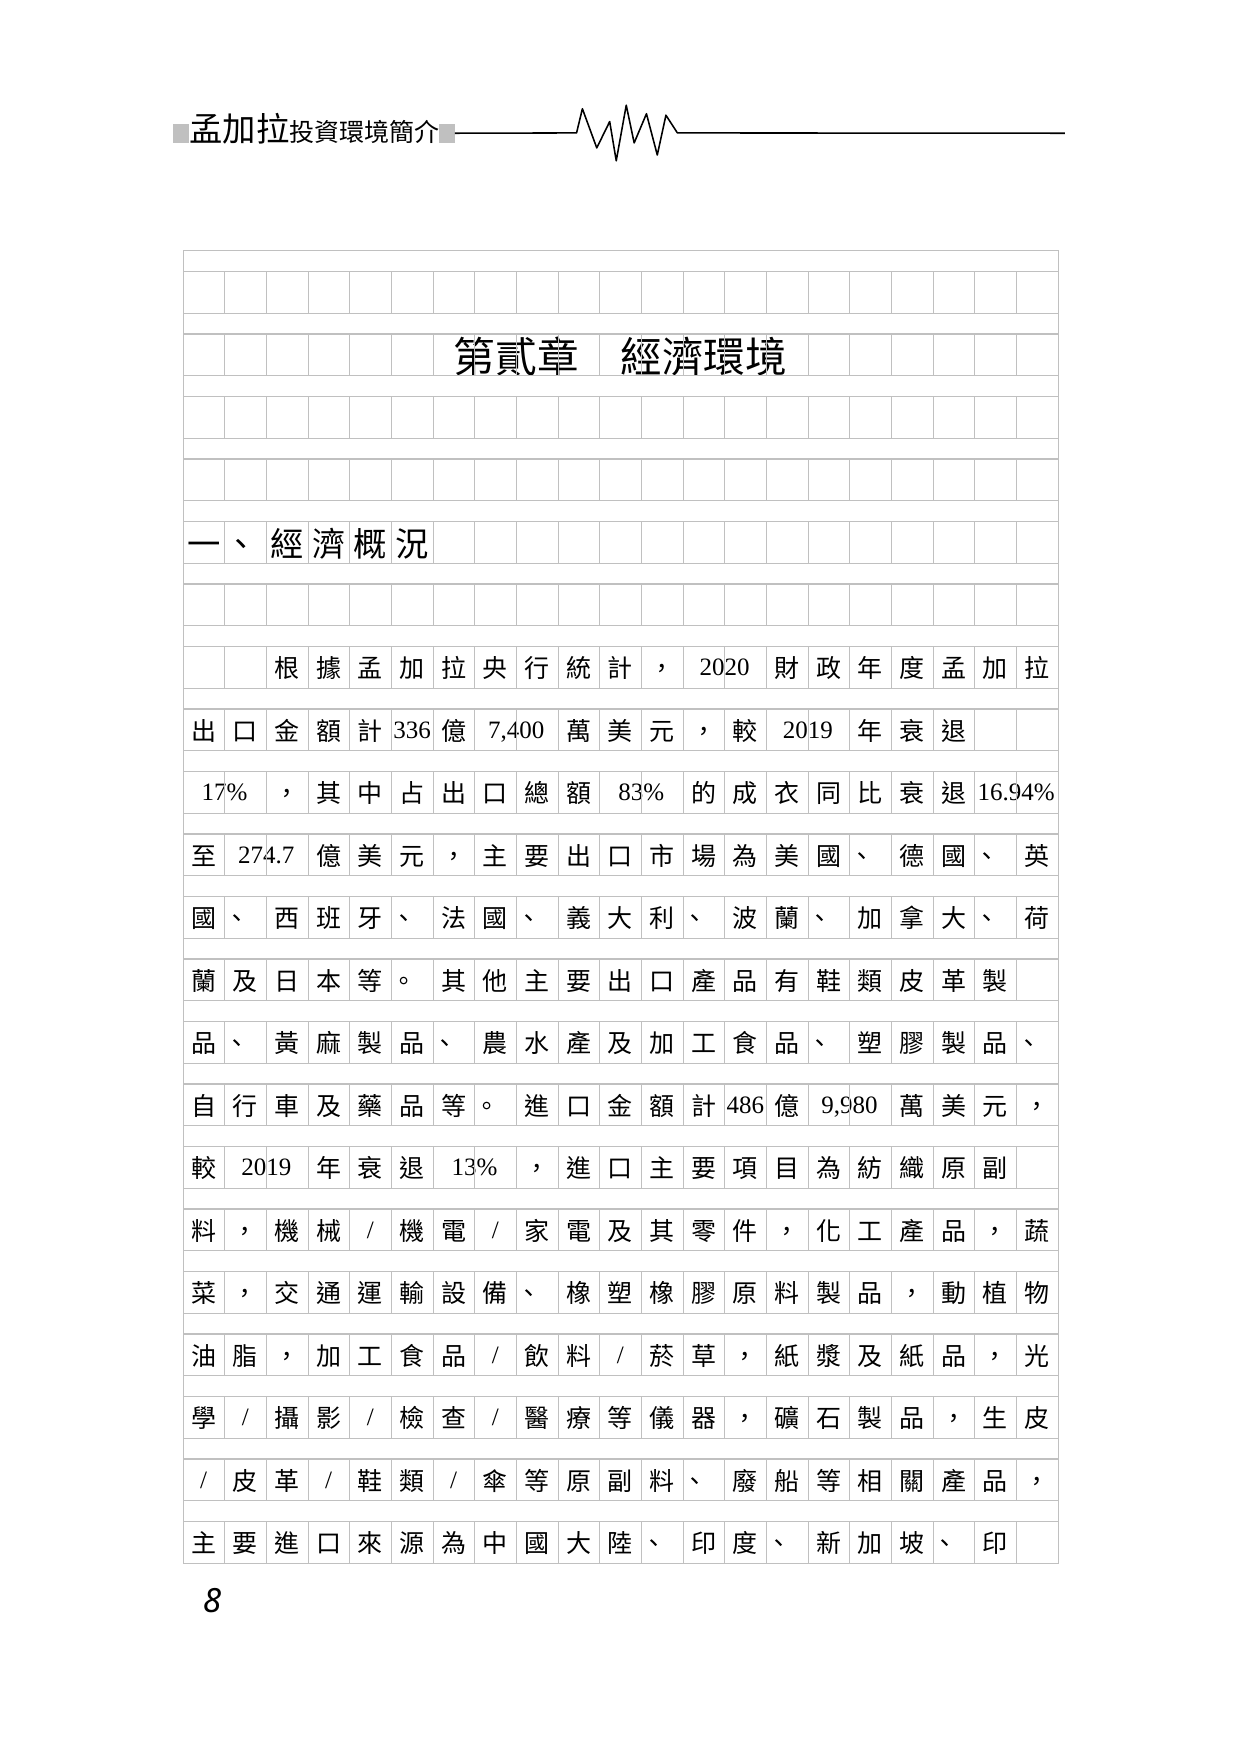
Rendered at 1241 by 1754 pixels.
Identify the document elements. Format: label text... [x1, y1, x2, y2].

text 根據孟加拉央行統計，2020財政年度孟加拉出口金額計336億7,400萬美元，較2019年衰退17%，其中占出口總額83%的成衣同比衰退16.94%至274.7億美元，主要出口市場為美國、德國、英國、西班牙、法國、義大利、波蘭、加拿大、荷蘭及日本等。其他主要出口產品有鞋類皮革製品、黃麻製品、農水產及加工食品、塑膠製品、自行車及藥品等。進口金額計486億9,980萬美元，較2019年衰退13%，進口主要項目為紡織原副料，機械/機電/家電及其零件，化工產品，蔬菜，交通運輸設備、橡塑橡膠原料製品，動植物油脂，加工食品/飲料/菸草，紙漿及紙品，光學/攝影/檢查/醫療等儀器，礦石製品，生皮/皮革/鞋類/傘等原副料、廢船等相關產品，主要進口來源為中國大陸、印度、新加坡、印尼、日本、美國、馬來西亞、巴西、南韓、阿聯、德國、卡達、沙烏地、臺灣（14）、泰國、科威特、俄羅斯、澳洲等。據孟加拉央行，2020會計年度孟國經濟成長率達5.24%，出進口皆因「嚴重特殊傳染性肺炎」（COVID-19）疫情影響而衰退。 [184, 876, 1058, 896]
text 經 [267, 522, 308, 563]
text 況 [392, 522, 433, 563]
text 根據孟加拉央行統計，2020財政年度孟加拉出口金額計336億7,400萬美元，較2019年衰退17%，其中占出口總額83%的成衣同比衰退16.94%至274.7億美元，主要出口市場為美國、德國、英國、西班牙、法國、義大利、波蘭、加拿大、荷蘭及日本等。其他主要出口產品有鞋類皮革製品、黃麻製品、農水產及加工食品、塑膠製品、自行車及藥品等。進口金額計486億9,980萬美元，較2019年衰退13%，進口主要項目為紡織原副料，機械/機電/家電及其零件，化工產品，蔬菜，交通運輸設備、橡塑橡膠原料製品，動植物油脂，加工食品/飲料/菸草，紙漿及紙品，光學/攝影/檢查/醫療等儀器，礦石製品，生皮/皮革/鞋類/傘等原副料、廢船等相關產品，主要進口來源為中國大陸、印度、新加坡、印尼、日本、美國、馬來西亞、巴西、南韓、阿聯、德國、卡達、沙烏地、臺灣（14）、泰國、科威特、俄羅斯、澳洲等。據孟加拉央行，2020會計年度孟國經濟成長率達5.24%，出進口皆因「嚴重特殊傳染性肺炎」（COVID-19）疫情影響而衰退。 [184, 1189, 1058, 1208]
text [600, 522, 641, 563]
text 第貳章 經濟環境 [975, 335, 1016, 375]
text 根據孟加拉央行統計，2020財政年度孟加拉出口金額計336億7,400萬美元，較2019年衰退17%，其中占出口總額83%的成衣同比衰退16.94%至274.7億美元，主要出口市場為美國、德國、英國、西班牙、法國、義大利、波蘭、加拿大、荷蘭及日本等。其他主要出口產品有鞋類皮革製品、黃麻製品、農水產及加工食品、塑膠製品、自行車及藥品等。進口金額計486億9,980萬美元，較2019年衰退13%，進口主要項目為紡織原副料，機械/機電/家電及其零件，化工產品，蔬菜，交通運輸設備、橡塑橡膠原料製品，動植物油脂，加工食品/飲料/菸草，紙漿及紙品，光學/攝影/檢查/醫療等儀器，礦石製品，生皮/皮革/鞋類/傘等原副料、廢船等相關產品，主要進口來源為中國大陸、印度、新加坡、印尼、日本、美國、馬來西亞、巴西、南韓、阿聯、德國、卡達、沙烏地、臺灣（14）、泰國、科威特、俄羅斯、澳洲等。據孟加拉央行，2020會計年度孟國經濟成長率達5.24%，出進口皆因「嚴重特殊傳染性肺炎」（COVID-19）疫情影響而衰退。 [184, 1439, 1058, 1458]
text 根據孟加拉央行統計，2020財政年度孟加拉出口金額計336億7,400萬美元，較2019年衰退17%，其中占出口總額83%的成衣同比衰退16.94%至274.7億美元，主要出口市場為美國、德國、英國、西班牙、法國、義大利、波蘭、加拿大、荷蘭及日本等。其他主要出口產品有鞋類皮革製品、黃麻製品、農水產及加工食品、塑膠製品、自行車及藥品等。進口金額計486億9,980萬美元，較2019年衰退13%，進口主要項目為紡織原副料，機械/機電/家電及其零件，化工產品，蔬菜，交通運輸設備、橡塑橡膠原料製品，動植物油脂，加工食品/飲料/菸草，紙漿及紙品，光學/攝影/檢查/醫療等儀器，礦石製品，生皮/皮革/鞋類/傘等原副料、廢船等相關產品，主要進口來源為中國大陸、印度、新加坡、印尼、日本、美國、馬來西亞、巴西、南韓、阿聯、德國、卡達、沙烏地、臺灣（14）、泰國、科威特、俄羅斯、澳洲等。據孟加拉央行，2020會計年度孟國經濟成長率達5.24%，出進口皆因「嚴重特殊傳染性肺炎」（COVID-19）疫情影響而衰退。 [184, 939, 1058, 958]
text 第貳章 經濟環境 [767, 335, 808, 375]
text 概 [350, 522, 391, 563]
text 第貳章 經濟環境 [517, 335, 558, 375]
text [767, 522, 808, 563]
text 根據孟加拉央行統計，2020財政年度孟加拉出口金額計336億7,400萬美元，較2019年衰退17%，其中占出口總額83%的成衣同比衰退16.94%至274.7億美元，主要出口市場為美國、德國、英國、西班牙、法國、義大利、波蘭、加拿大、荷蘭及日本等。其他主要出口產品有鞋類皮革製品、黃麻製品、農水產及加工食品、塑膠製品、自行車及藥品等。進口金額計486億9,980萬美元，較2019年衰退13%，進口主要項目為紡織原副料，機械/機電/家電及其零件，化工產品，蔬菜，交通運輸設備、橡塑橡膠原料製品，動植物油脂，加工食品/飲料/菸草，紙漿及紙品，光學/攝影/檢查/醫療等儀器，礦石製品，生皮/皮革/鞋類/傘等原副料、廢船等相關產品，主要進口來源為中國大陸、印度、新加坡、印尼、日本、美國、馬來西亞、巴西、南韓、阿聯、德國、卡達、沙烏地、臺灣（14）、泰國、科威特、俄羅斯、澳洲等。據孟加拉央行，2020會計年度孟國經濟成長率達5.24%，出進口皆因「嚴重特殊傳染性肺炎」（COVID-19）疫情影響而衰退。 [184, 1251, 1058, 1271]
text 第貳章 經濟環境 [850, 335, 891, 375]
text 根據孟加拉央行統計，2020財政年度孟加拉出口金額計336億7,400萬美元，較2019年衰退17%，其中占出口總額83%的成衣同比衰退16.94%至274.7億美元，主要出口市場為美國、德國、英國、西班牙、法國、義大利、波蘭、加拿大、荷蘭及日本等。其他主要出口產品有鞋類皮革製品、黃麻製品、農水產及加工食品、塑膠製品、自行車及藥品等。進口金額計486億9,980萬美元，較2019年衰退13%，進口主要項目為紡織原副料，機械/機電/家電及其零件，化工產品，蔬菜，交通運輸設備、橡塑橡膠原料製品，動植物油脂，加工食品/飲料/菸草，紙漿及紙品，光學/攝影/檢查/醫療等儀器，礦石製品，生皮/皮革/鞋類/傘等原副料、廢船等相關產品，主要進口來源為中國大陸、印度、新加坡、印尼、日本、美國、馬來西亞、巴西、南韓、阿聯、德國、卡達、沙烏地、臺灣（14）、泰國、科威特、俄羅斯、澳洲等。據孟加拉央行，2020會計年度孟國經濟成長率達5.24%，出進口皆因「嚴重特殊傳染性肺炎」（COVID-19）疫情影響而衰退。 [184, 814, 1058, 833]
text [809, 522, 849, 563]
text [684, 522, 724, 563]
text 根據孟加拉央行統計，2020財政年度孟加拉出口金額計336億7,400萬美元，較2019年衰退17%，其中占出口總額83%的成衣同比衰退16.94%至274.7億美元，主要出口市場為美國、德國、英國、西班牙、法國、義大利、波蘭、加拿大、荷蘭及日本等。其他主要出口產品有鞋類皮革製品、黃麻製品、農水產及加工食品、塑膠製品、自行車及藥品等。進口金額計486億9,980萬美元，較2019年衰退13%，進口主要項目為紡織原副料，機械/機電/家電及其零件，化工產品，蔬菜，交通運輸設備、橡塑橡膠原料製品，動植物油脂，加工食品/飲料/菸草，紙漿及紙品，光學/攝影/檢查/醫療等儀器，礦石製品，生皮/皮革/鞋類/傘等原副料、廢船等相關產品，主要進口來源為中國大陸、印度、新加坡、印尼、日本、美國、馬來西亞、巴西、南韓、阿聯、德國、卡達、沙烏地、臺灣（14）、泰國、科威特、俄羅斯、澳洲等。據孟加拉央行，2020會計年度孟國經濟成長率達5.24%，出進口皆因「嚴重特殊傳染性肺炎」（COVID-19）疫情影響而衰退。 [184, 1126, 1058, 1146]
text 第貳章 經濟環境 [350, 335, 391, 375]
text 第貳章 經濟環境 [434, 335, 474, 375]
text 第貳章 經濟環境 [475, 335, 516, 375]
text 第貳章 經濟環境 [725, 335, 766, 375]
text 根據孟加拉央行統計，2020財政年度孟加拉出口金額計336億7,400萬美元，較2019年衰退17%，其中占出口總額83%的成衣同比衰退16.94%至274.7億美元，主要出口市場為美國、德國、英國、西班牙、法國、義大利、波蘭、加拿大、荷蘭及日本等。其他主要出口產品有鞋類皮革製品、黃麻製品、農水產及加工食品、塑膠製品、自行車及藥品等。進口金額計486億9,980萬美元，較2019年衰退13%，進口主要項目為紡織原副料，機械/機電/家電及其零件，化工產品，蔬菜，交通運輸設備、橡塑橡膠原料製品，動植物油脂，加工食品/飲料/菸草，紙漿及紙品，光學/攝影/檢查/醫療等儀器，礦石製品，生皮/皮革/鞋類/傘等原副料、廢船等相關產品，主要進口來源為中國大陸、印度、新加坡、印尼、日本、美國、馬來西亞、巴西、南韓、阿聯、德國、卡達、沙烏地、臺灣（14）、泰國、科威特、俄羅斯、澳洲等。據孟加拉央行，2020會計年度孟國經濟成長率達5.24%，出進口皆因「嚴重特殊傳染性肺炎」（COVID-19）疫情影響而衰退。 [184, 1064, 1058, 1083]
text [850, 522, 891, 563]
text 濟 [309, 522, 349, 563]
text 根據孟加拉央行統計，2020財政年度孟加拉出口金額計336億7,400萬美元，較2019年衰退17%，其中占出口總額83%的成衣同比衰退16.94%至274.7億美元，主要出口市場為美國、德國、英國、西班牙、法國、義大利、波蘭、加拿大、荷蘭及日本等。其他主要出口產品有鞋類皮革製品、黃麻製品、農水產及加工食品、塑膠製品、自行車及藥品等。進口金額計486億9,980萬美元，較2019年衰退13%，進口主要項目為紡織原副料，機械/機電/家電及其零件，化工產品，蔬菜，交通運輸設備、橡塑橡膠原料製品，動植物油脂，加工食品/飲料/菸草，紙漿及紙品，光學/攝影/檢查/醫療等儀器，礦石製品，生皮/皮革/鞋類/傘等原副料、廢船等相關產品，主要進口來源為中國大陸、印度、新加坡、印尼、日本、美國、馬來西亞、巴西、南韓、阿聯、德國、卡達、沙烏地、臺灣（14）、泰國、科威特、俄羅斯、澳洲等。據孟加拉央行，2020會計年度孟國經濟成長率達5.24%，出進口皆因「嚴重特殊傳染性肺炎」（COVID-19）疫情影響而衰退。 [184, 689, 1058, 708]
text [975, 522, 1016, 563]
text [559, 522, 599, 563]
text 第貳章 經濟環境 [267, 335, 308, 375]
text 第貳章 經濟環境 [517, 345, 528, 375]
text 、 [225, 522, 266, 563]
text 根據孟加拉央行統計，2020財政年度孟加拉出口金額計336億7,400萬美元，較2019年衰退17%，其中占出口總額83%的成衣同比衰退16.94%至274.7億美元，主要出口市場為美國、德國、英國、西班牙、法國、義大利、波蘭、加拿大、荷蘭及日本等。其他主要出口產品有鞋類皮革製品、黃麻製品、農水產及加工食品、塑膠製品、自行車及藥品等。進口金額計486億9,980萬美元，較2019年衰退13%，進口主要項目為紡織原副料，機械/機電/家電及其零件，化工產品，蔬菜，交通運輸設備、橡塑橡膠原料製品，動植物油脂，加工食品/飲料/菸草，紙漿及紙品，光學/攝影/檢查/醫療等儀器，礦石製品，生皮/皮革/鞋類/傘等原副料、廢船等相關產品，主要進口來源為中國大陸、印度、新加坡、印尼、日本、美國、馬來西亞、巴西、南韓、阿聯、德國、卡達、沙烏地、臺灣（14）、泰國、科威特、俄羅斯、澳洲等。據孟加拉央行，2020會計年度孟國經濟成長率達5.24%，出進口皆因「嚴重特殊傳染性肺炎」（COVID-19）疫情影響而衰退。 [184, 1376, 1058, 1396]
text [642, 522, 683, 563]
text [517, 522, 558, 563]
text 第貳章 經濟環境 [225, 335, 266, 375]
text 根據孟加拉央行統計，2020財政年度孟加拉出口金額計336億7,400萬美元，較2019年衰退17%，其中占出口總額83%的成衣同比衰退16.94%至274.7億美元，主要出口市場為美國、德國、英國、西班牙、法國、義大利、波蘭、加拿大、荷蘭及日本等。其他主要出口產品有鞋類皮革製品、黃麻製品、農水產及加工食品、塑膠製品、自行車及藥品等。進口金額計486億9,980萬美元，較2019年衰退13%，進口主要項目為紡織原副料，機械/機電/家電及其零件，化工產品，蔬菜，交通運輸設備、橡塑橡膠原料製品，動植物油脂，加工食品/飲料/菸草，紙漿及紙品，光學/攝影/檢查/醫療等儀器，礦石製品，生皮/皮革/鞋類/傘等原副料、廢船等相關產品，主要進口來源為中國大陸、印度、新加坡、印尼、日本、美國、馬來西亞、巴西、南韓、阿聯、德國、卡達、沙烏地、臺灣（14）、泰國、科威特、俄羅斯、澳洲等。據孟加拉央行，2020會計年度孟國經濟成長率達5.24%，出進口皆因「嚴重特殊傳染性肺炎」（COVID-19）疫情影響而衰退。 [184, 1314, 1058, 1333]
text 第貳章 經濟環境 [309, 335, 349, 375]
text [184, 501, 1058, 521]
text 第貳章 經濟環境 [725, 363, 740, 375]
text [725, 522, 766, 563]
text 第貳章 經濟環境 [642, 335, 683, 375]
text [434, 522, 474, 563]
text 第貳章 經濟環境 [934, 335, 974, 375]
text 第貳章 經濟環境 [809, 335, 849, 375]
text 根據孟加拉央行統計，2020財政年度孟加拉出口金額計336億7,400萬美元，較2019年衰退17%，其中占出口總額83%的成衣同比衰退16.94%至274.7億美元，主要出口市場為美國、德國、英國、西班牙、法國、義大利、波蘭、加拿大、荷蘭及日本等。其他主要出口產品有鞋類皮革製品、黃麻製品、農水產及加工食品、塑膠製品、自行車及藥品等。進口金額計486億9,980萬美元，較2019年衰退13%，進口主要項目為紡織原副料，機械/機電/家電及其零件，化工產品，蔬菜，交通運輸設備、橡塑橡膠原料製品，動植物油脂，加工食品/飲料/菸草，紙漿及紙品，光學/攝影/檢查/醫療等儀器，礦石製品，生皮/皮革/鞋類/傘等原副料、廢船等相關產品，主要進口來源為中國大陸、印度、新加坡、印尼、日本、美國、馬來西亞、巴西、南韓、阿聯、德國、卡達、沙烏地、臺灣（14）、泰國、科威特、俄羅斯、澳洲等。據孟加拉央行，2020會計年度孟國經濟成長率達5.24%，出進口皆因「嚴重特殊傳染性肺炎」（COVID-19）疫情影響而衰退。 [184, 1501, 1058, 1521]
text 第貳章 經濟環境 [559, 335, 599, 375]
text [1017, 522, 1058, 563]
text 第貳章 經濟環境 [892, 335, 933, 375]
text 根據孟加拉央行統計，2020財政年度孟加拉出口金額計336億7,400萬美元，較2019年衰退17%，其中占出口總額83%的成衣同比衰退16.94%至274.7億美元，主要出口市場為美國、德國、英國、西班牙、法國、義大利、波蘭、加拿大、荷蘭及日本等。其他主要出口產品有鞋類皮革製品、黃麻製品、農水產及加工食品、塑膠製品、自行車及藥品等。進口金額計486億9,980萬美元，較2019年衰退13%，進口主要項目為紡織原副料，機械/機電/家電及其零件，化工產品，蔬菜，交通運輸設備、橡塑橡膠原料製品，動植物油脂，加工食品/飲料/菸草，紙漿及紙品，光學/攝影/檢查/醫療等儀器，礦石製品，生皮/皮革/鞋類/傘等原副料、廢船等相關產品，主要進口來源為中國大陸、印度、新加坡、印尼、日本、美國、馬來西亞、巴西、南韓、阿聯、德國、卡達、沙烏地、臺灣（14）、泰國、科威特、俄羅斯、澳洲等。據孟加拉央行，2020會計年度孟國經濟成長率達5.24%，出進口皆因「嚴重特殊傳染性肺炎」（COVID-19）疫情影響而衰退。 [184, 1001, 1058, 1021]
text 第貳章 經濟環境 [184, 314, 1058, 333]
text 根據孟加拉央行統計，2020財政年度孟加拉出口金額計336億7,400萬美元，較2019年衰退17%，其中占出口總額83%的成衣同比衰退16.94%至274.7億美元，主要出口市場為美國、德國、英國、西班牙、法國、義大利、波蘭、加拿大、荷蘭及日本等。其他主要出口產品有鞋類皮革製品、黃麻製品、農水產及加工食品、塑膠製品、自行車及藥品等。進口金額計486億9,980萬美元，較2019年衰退13%，進口主要項目為紡織原副料，機械/機電/家電及其零件，化工產品，蔬菜，交通運輸設備、橡塑橡膠原料製品，動植物油脂，加工食品/飲料/菸草，紙漿及紙品，光學/攝影/檢查/醫療等儀器，礦石製品，生皮/皮革/鞋類/傘等原副料、廢船等相關產品，主要進口來源為中國大陸、印度、新加坡、印尼、日本、美國、馬來西亞、巴西、南韓、阿聯、德國、卡達、沙烏地、臺灣（14）、泰國、科威特、俄羅斯、澳洲等。據孟加拉央行，2020會計年度孟國經濟成長率達5.24%，出進口皆因「嚴重特殊傳染性肺炎」（COVID-19）疫情影響而衰退。 [184, 751, 1058, 771]
text 一 [184, 522, 224, 563]
text [892, 522, 933, 563]
text 第貳章 經濟環境 [392, 335, 433, 375]
text [475, 522, 516, 563]
text 第貳章 經濟環境 [600, 335, 641, 375]
text 第貳章 經濟環境 [184, 335, 224, 375]
text 第貳章 經濟環境 [684, 335, 724, 375]
text [934, 522, 974, 563]
text 第貳章 經濟環境 [1017, 335, 1058, 375]
text 根據孟加拉央行統計，2020財政年度孟加拉出口金額計336億7,400萬美元，較2019年衰退17%，其中占出口總額83%的成衣同比衰退16.94%至274.7億美元，主要出口市場為美國、德國、英國、西班牙、法國、義大利、波蘭、加拿大、荷蘭及日本等。其他主要出口產品有鞋類皮革製品、黃麻製品、農水產及加工食品、塑膠製品、自行車及藥品等。進口金額計486億9,980萬美元，較2019年衰退13%，進口主要項目為紡織原副料，機械/機電/家電及其零件，化工產品，蔬菜，交通運輸設備、橡塑橡膠原料製品，動植物油脂，加工食品/飲料/菸草，紙漿及紙品，光學/攝影/檢查/醫療等儀器，礦石製品，生皮/皮革/鞋類/傘等原副料、廢船等相關產品，主要進口來源為中國大陸、印度、新加坡、印尼、日本、美國、馬來西亞、巴西、南韓、阿聯、德國、卡達、沙烏地、臺灣（14）、泰國、科威特、俄羅斯、澳洲等。據孟加拉央行，2020會計年度孟國經濟成長率達5.24%，出進口皆因「嚴重特殊傳染性肺炎」（COVID-19）疫情影響而衰退。 [184, 626, 1058, 646]
